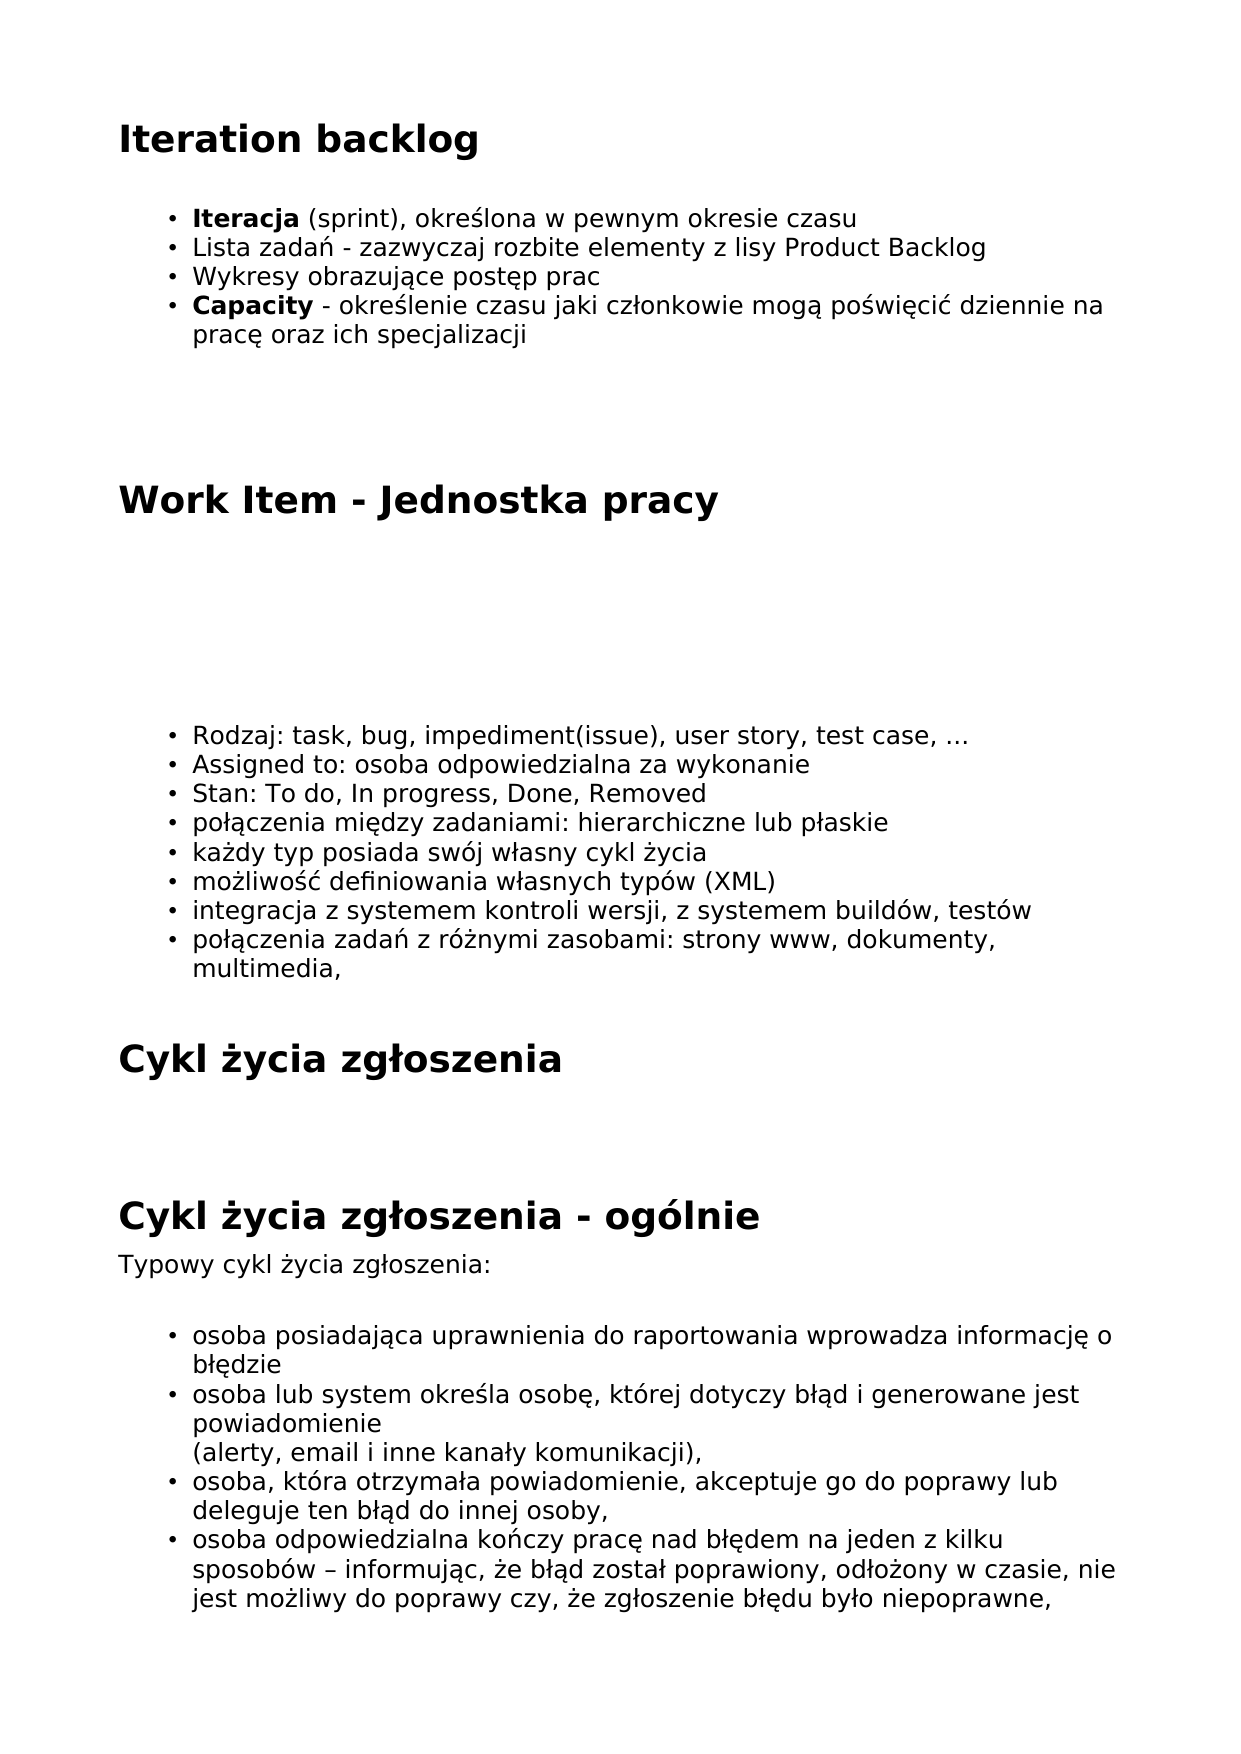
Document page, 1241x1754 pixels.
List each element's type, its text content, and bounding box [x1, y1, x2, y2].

subtitle Iteration backlog [118, 118, 1122, 162]
list Assigned to: osoba odpowiedzialna za wykonanie [177, 750, 1122, 779]
list osoba, która otrzymała powiadomienie, akceptuje go do poprawy lub deleguje ten błąd do innej osoby, [177, 1467, 1122, 1526]
list Lista zadań - zazwyczaj rozbite elementy z lisy Product Backlog [177, 233, 1122, 262]
list każdy typ posiada swój własny cykl życia [177, 838, 1122, 867]
list Iteracja (sprint), określona w pewnym okresie czasu [177, 204, 1122, 233]
list połączenia zadań z różnymi zasobami: strony www, dokumenty, multimedia, [177, 925, 1122, 983]
subtitle Cykl życia zgłoszenia [118, 1038, 1122, 1082]
list osoba odpowiedzialna kończy pracę nad błędem na jeden z kilku sposobów – informując, że błąd został poprawiony, odłożony w czasie, nie jest możliwy do poprawy czy, że zgłoszenie błędu było niepoprawne, [177, 1526, 1122, 1613]
list możliwość definiowania własnych typów (XML) [177, 867, 1122, 896]
list Capacity - określenie czasu jaki członkowie mogą poświęcić dziennie na pracę oraz ich specjalizacji [177, 291, 1122, 349]
subtitle Cykl życia zgłoszenia - ogólnie [118, 1194, 1122, 1238]
list Stan: To do, In progress, Done, Removed [177, 779, 1122, 808]
list osoba lub system określa osobę, której dotyczy błąd i generowane jest powiadomienie (alerty, email i inne kanały komunikacji), [177, 1380, 1122, 1467]
list osoba posiadająca uprawnienia do raportowania wprowadza informację o błędzie [177, 1322, 1122, 1380]
list połączenia między zadaniami: hierarchiczne lub płaskie [177, 808, 1122, 838]
list Rodzaj: task, bug, impediment(issue), user story, test case, ... [177, 721, 1122, 750]
subtitle Work Item - Jednostka pracy [118, 479, 1122, 523]
text Typowy cykl życia zgłoszenia: [118, 1250, 1122, 1279]
list Wykresy obrazujące postęp prac [177, 262, 1122, 291]
list integracja z systemem kontroli wersji, z systemem buildów, testów [177, 896, 1122, 925]
